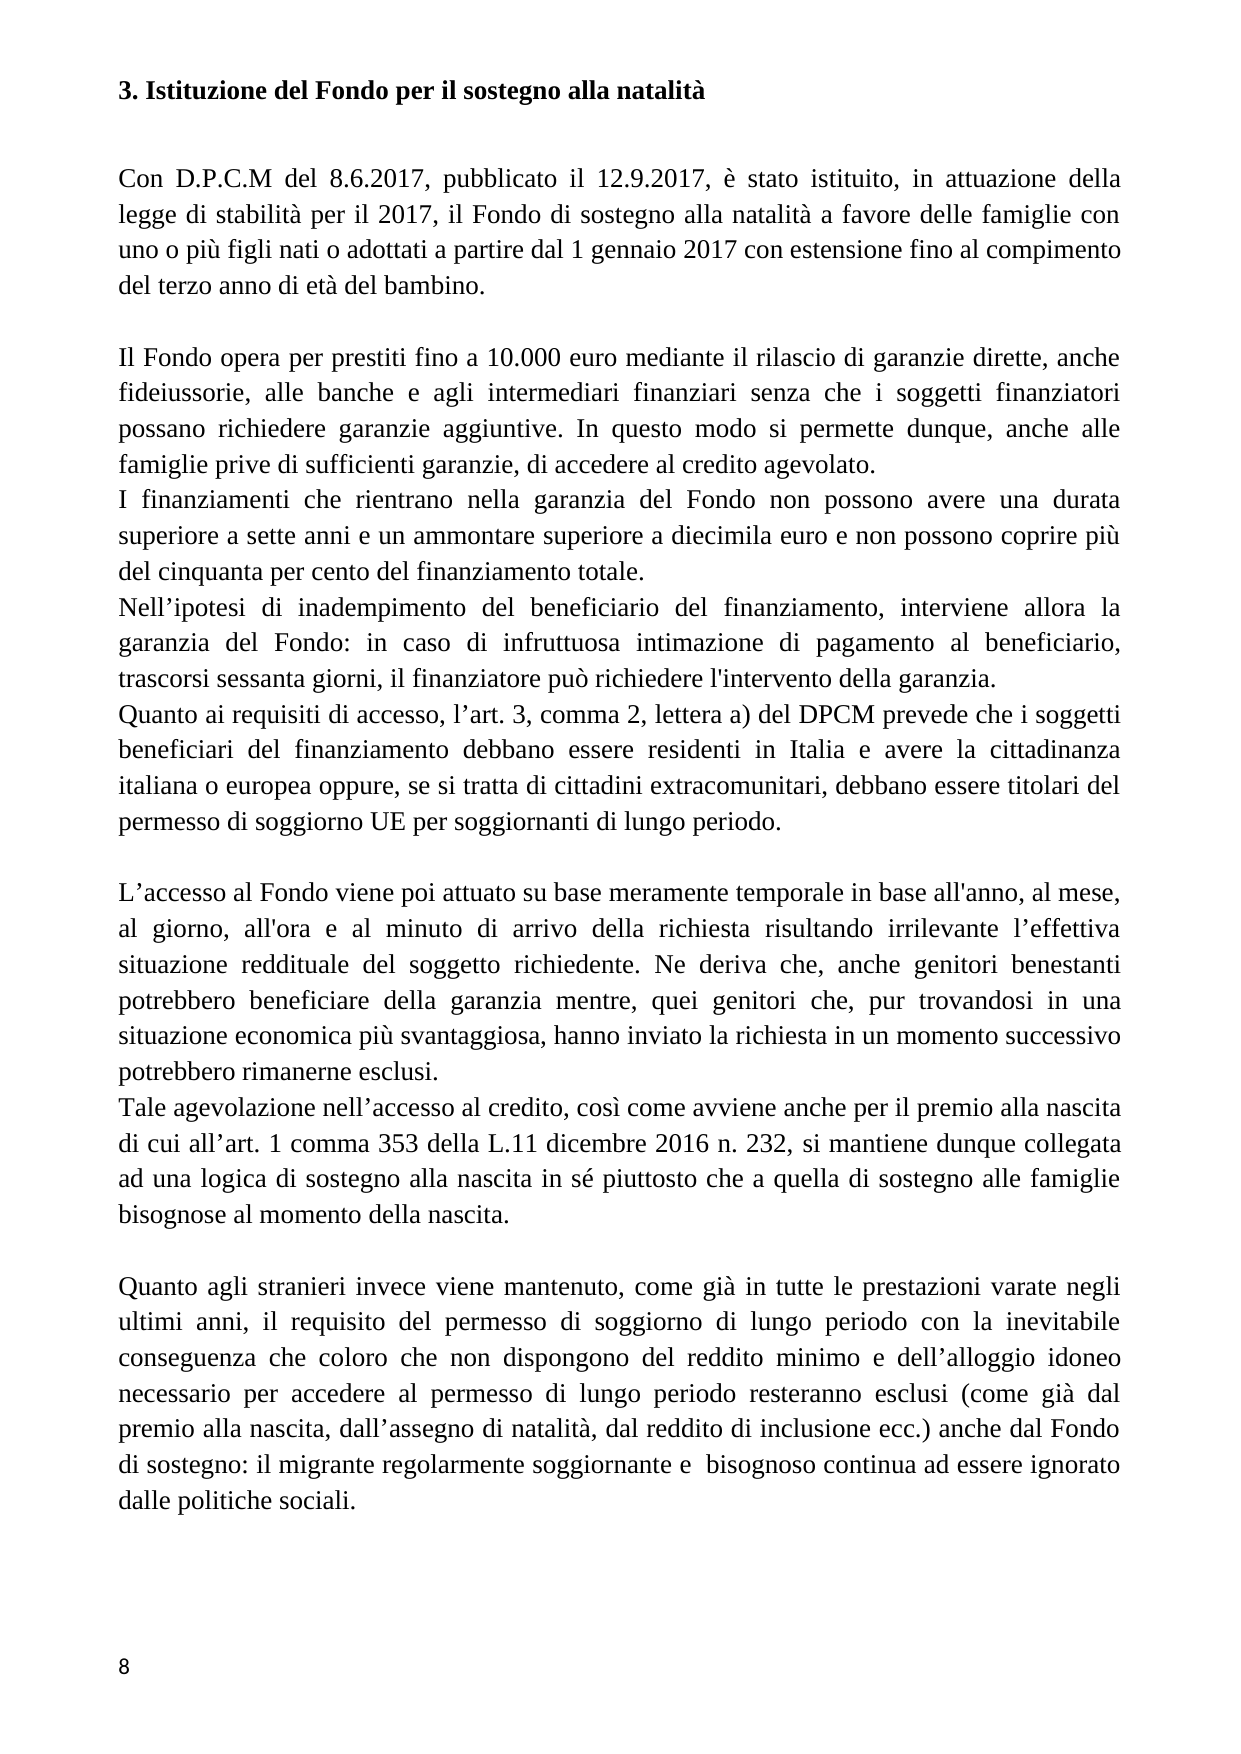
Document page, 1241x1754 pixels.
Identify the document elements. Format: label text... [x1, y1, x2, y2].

text Nell’ipotesi di inadempimento del beneficiario del finanziamento, interviene allora la garanzia del Fondo: in caso di infruttuosa intimazione di pagamento al beneficiario, trascorsi sessanta giorni, il finanziatore può richiedere l'intervento della garanzia. [118, 591, 1122, 693]
text Tale agevolazione nell’accesso al credito, così come avviene anche per il premio alla nascita di cui all’art. 1 comma 353 della L.11 dicembre 2016 n. 232, si mantiene dunque collegata ad una logica di sostegno alla nascita in sé piuttosto che a quella di sostegno alle famiglie bisognose al momento della nascita. [118, 1091, 1122, 1229]
text Quanto ai requisiti di accesso, l’art. 3, comma 2, lettera a) del DPCM prevede che i soggetti beneficiari del finanziamento debbano essere residenti in Italia e avere la cittadinanza italiana o europea oppure, se si tratta di cittadini extracomunitari, debbano essere titolari del permesso di soggiorno UE per soggiornanti di lungo periodo. [118, 698, 1122, 836]
text Il Fondo opera per prestiti fino a 10.000 euro mediante il rilascio di garanzie dirette, anche fideiussorie, alle banche e agli intermediari finanziari senza che i soggetti finanziatori possano richiedere garanzie aggiuntive. In questo modo si permette dunque, anche alle famiglie prive di sufficienti garanzie, di accedere al credito agevolato. [118, 341, 1122, 479]
text L’accesso al Fondo viene poi attuato su base meramente temporale in base all'anno, al mese, al giorno, all'ora e al minuto di arrivo della richiesta risultando irrilevante l’effettiva situazione reddituale del soggetto richiedente. Ne deriva che, anche genitori benestanti potrebbero beneficiare della garanzia mentre, quei genitori che, pur trovandosi in una situazione economica più svantaggiosa, hanno inviato la richiesta in un momento successivo potrebbero rimanerne esclusi. [118, 877, 1122, 1086]
text Con D.P.C.M del 8.6.2017, pubblicato il 12.9.2017, è stato istituito, in attuazione della legge di stabilità per il 2017, il Fondo di sostegno alla natalità a favore delle famiglie con uno o più figli nati o adottati a partire dal 1 gennaio 2017 con estensione fino al compimento del terzo anno di età del bambino. [118, 162, 1122, 300]
text 3. Istituzione del Fondo per il sostegno alla natalità [118, 74, 1122, 105]
text Quanto agli stranieri invece viene mantenuto, come già in tutte le prestazioni varate negli ultimi anni, il requisito del permesso di soggiorno di lungo periodo con la inevitabile conseguenza che coloro che non dispongono del reddito minimo e dell’alloggio idoneo necessario per accedere al permesso di lungo periodo resteranno esclusi (come già dal premio alla nascita, dall’assegno di natalità, dal reddito di inclusione ecc.) anche dal Fondo di sostegno: il migrante regolarmente soggiornante e bisognoso continua ad essere ignorato dalle politiche sociali. [118, 1269, 1122, 1515]
text I finanziamenti che rientrano nella garanzia del Fondo non possono avere una durata superiore a sette anni e un ammontare superiore a diecimila euro e non possono coprire più del cinquanta per cento del finanziamento totale. [118, 483, 1122, 586]
